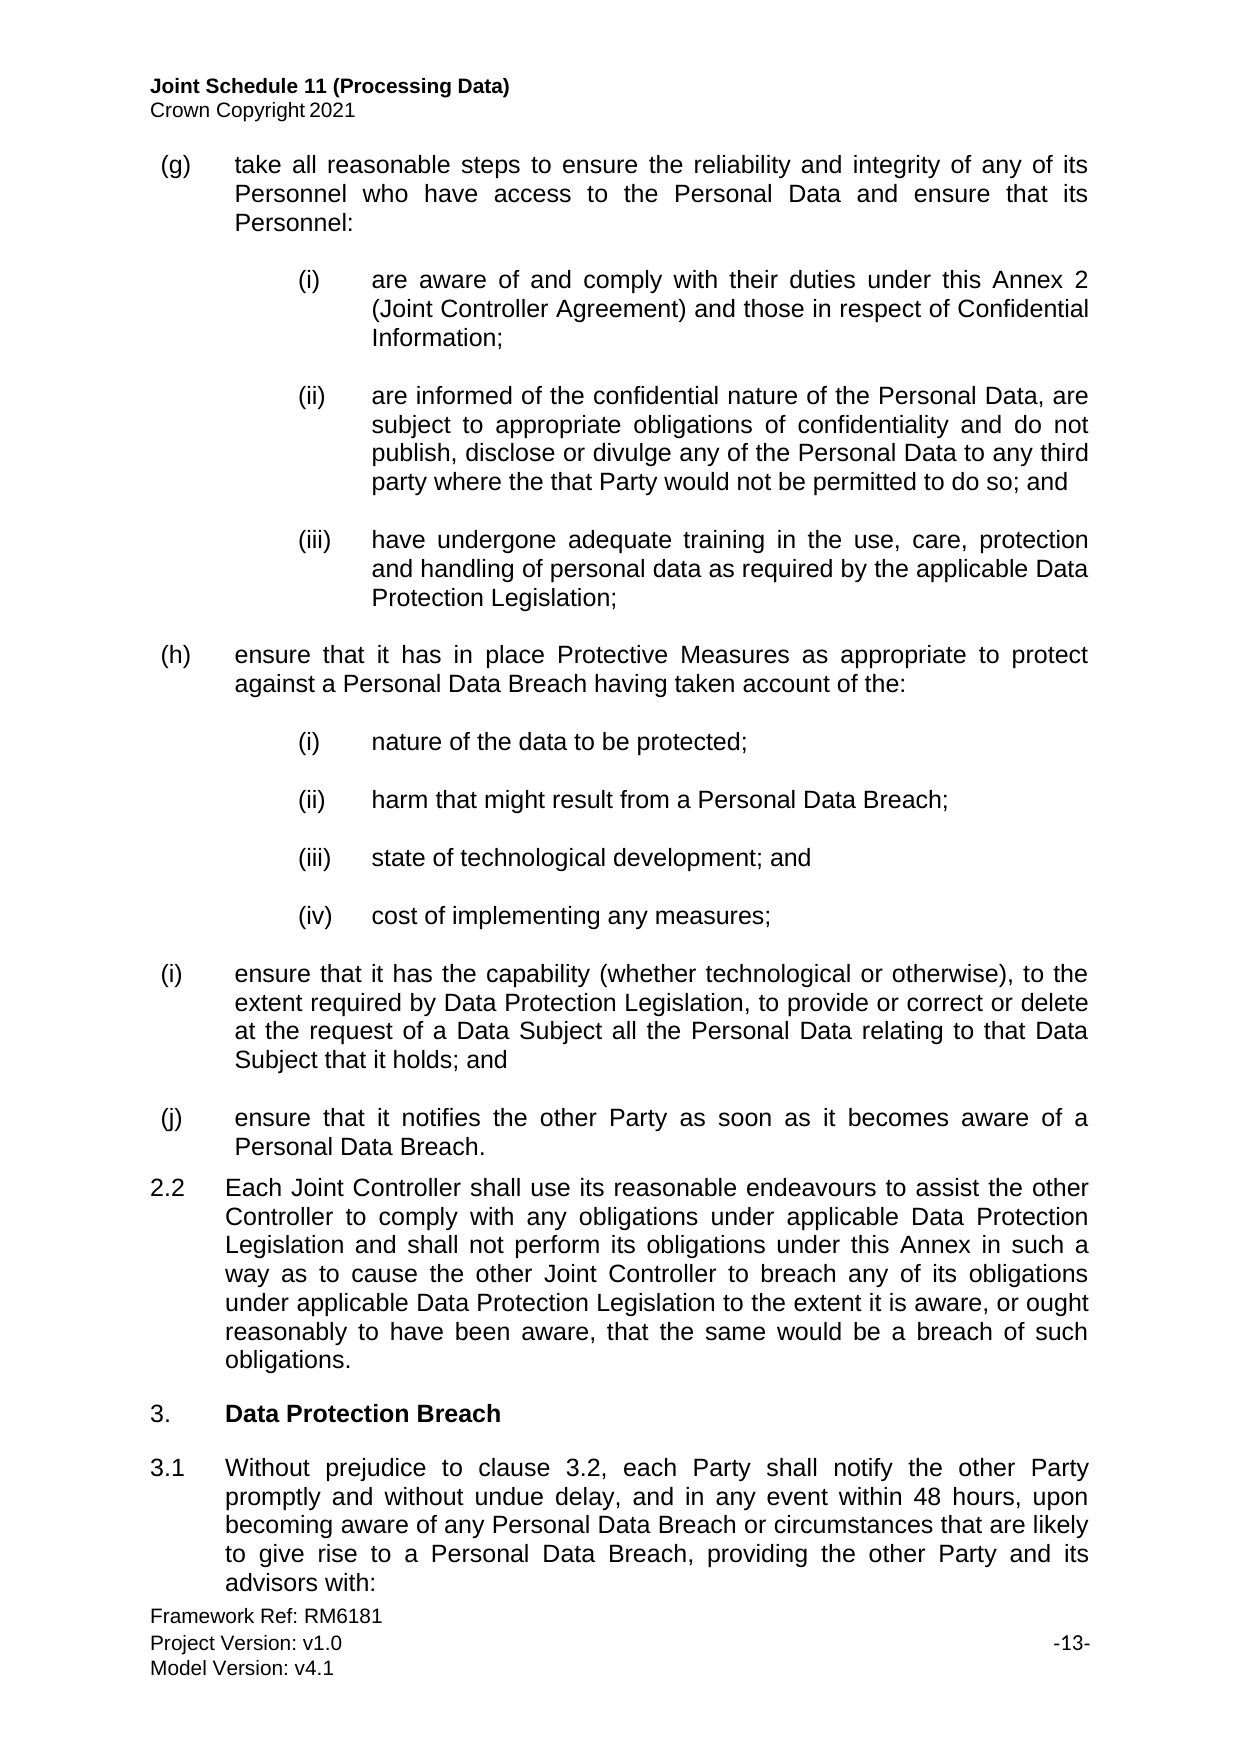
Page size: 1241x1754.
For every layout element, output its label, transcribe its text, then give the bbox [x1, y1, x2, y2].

list are informed of the confidential nature of the Personal Data, are subject to appropriate obligations of confidentiality and do not publish, disclose or divulge any of the Personal Data to any third party where the that Party would not be permitted to do so; and [298, 381, 1090, 496]
list harm that might result from a Personal Data Breach; [298, 785, 1090, 814]
list Each Joint Controller shall use its reasonable endeavours to assist the other Controller to comply with any obligations under applicable Data Protection Legislation and shall not perform its obligations under this Annex in such a way as to cause the other Joint Controller to breach any of its obligations under applicable Data Protection Legislation to the extent it is aware, or ought reasonably to have been aware, that the same would be a breach of such obligations. [150, 1173, 1090, 1374]
list Without prejudice to clause 3.2, each Party shall notify the other Party promptly and without undue delay, and in any event within 48 hours, upon becoming aware of any Personal Data Breach or circumstances that are likely to give rise to a Personal Data Breach, providing the other Party and its advisors with: [150, 1453, 1090, 1597]
list ensure that it has in place Protective Measures as appropriate to protect against a Personal Data Breach having taken account of the: [160, 640, 1090, 698]
list ensure that it notifies the other Party as soon as it becomes aware of a Personal Data Breach. [160, 1103, 1090, 1160]
list state of technological development; and [298, 843, 1090, 872]
list nature of the data to be protected; [298, 727, 1090, 756]
list have undergone adequate training in the use, care, protection and handling of personal data as required by the applicable Data Protection Legislation; [298, 525, 1090, 611]
list cost of implementing any measures; [298, 901, 1090, 929]
list Data Protection Breach [150, 1399, 1090, 1428]
list take all reasonable steps to ensure the reliability and integrity of any of its Personnel who have access to the Personal Data and ensure that its Personnel: [160, 150, 1090, 236]
list are aware of and comply with their duties under this Annex 2 (Joint Controller Agreement) and those in respect of Confidential Information; [298, 265, 1090, 352]
list ensure that it has the capability (whether technological or otherwise), to the extent required by Data Protection Legislation, to provide or correct or delete at the request of a Data Subject all the Personal Data relating to that Data Subject that it holds; and [160, 959, 1090, 1074]
